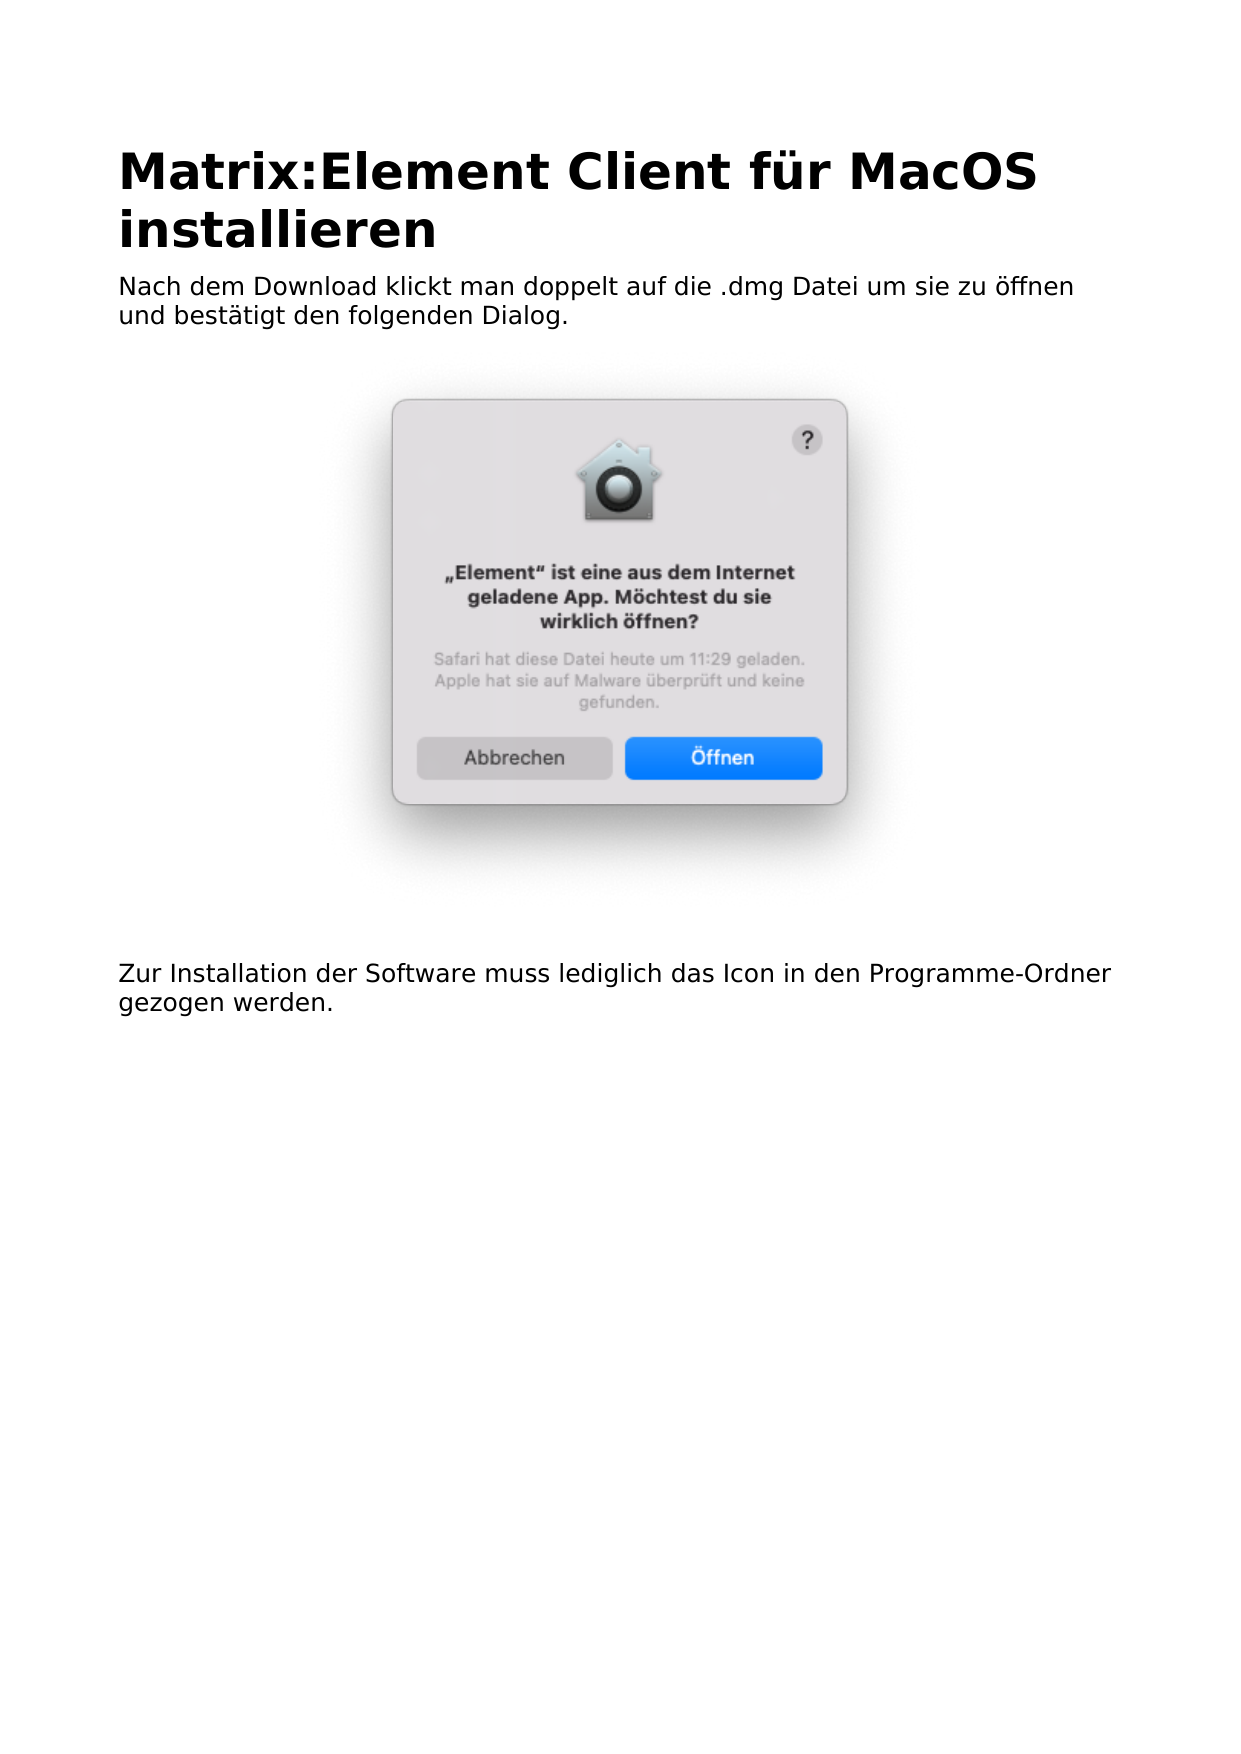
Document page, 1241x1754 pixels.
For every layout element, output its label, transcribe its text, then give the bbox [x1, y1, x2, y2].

text Zur Installation der Software muss lediglich das Icon in den Programme-Ordner gezogen werden. [118, 959, 1122, 1017]
picture [307, 342, 933, 918]
text Nach dem Download klickt man doppelt auf die .dmg Datei um sie zu öffnen und bestätigt den folgenden Dialog. [118, 272, 1122, 330]
subtitle Matrix:Element Client für MacOS installieren [118, 143, 1122, 259]
